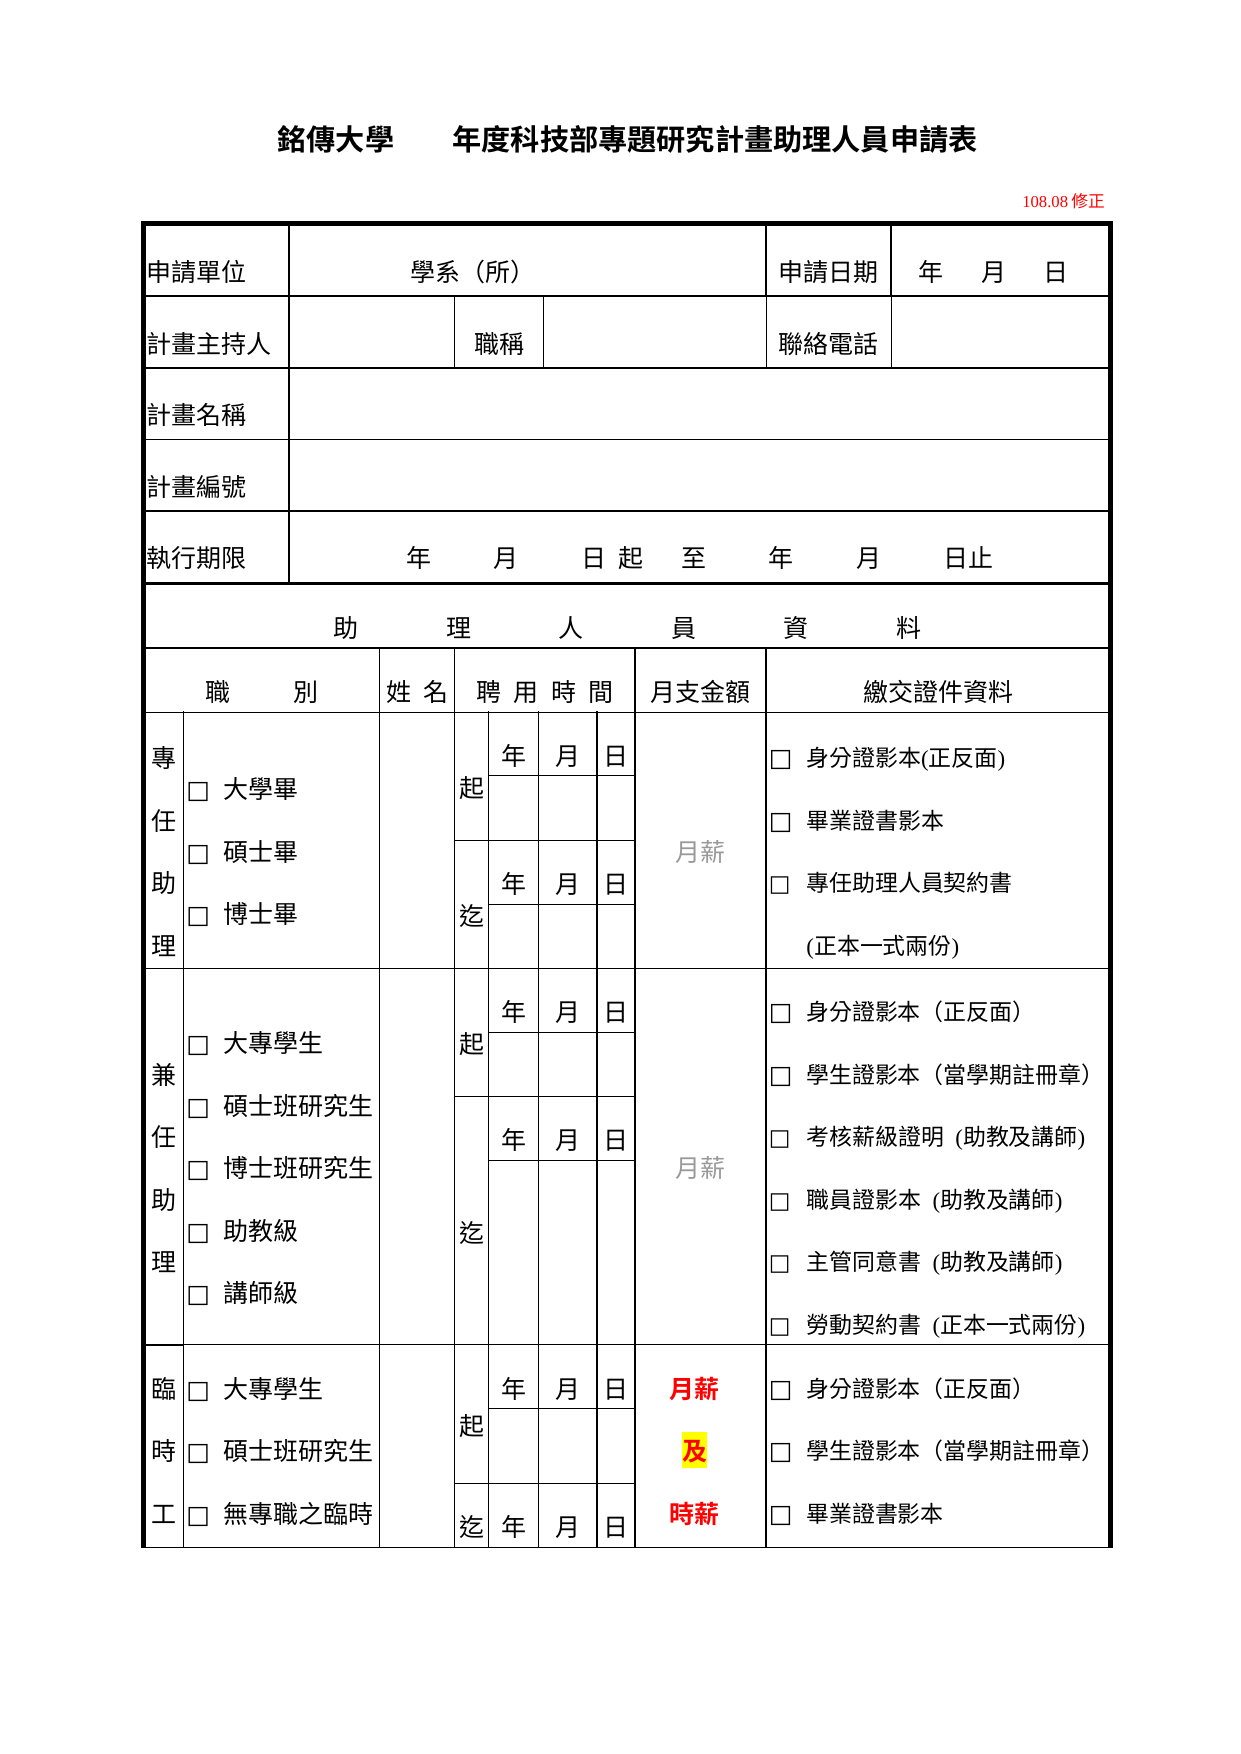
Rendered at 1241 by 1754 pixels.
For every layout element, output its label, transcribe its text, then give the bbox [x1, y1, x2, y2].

table_cell [539, 776, 596, 839]
table_cell 月 [539, 1345, 596, 1408]
table_cell [489, 1033, 538, 1096]
table_cell 繳交證件資料 [767, 649, 1108, 711]
table_cell 計畫名稱 [146, 369, 288, 438]
table_cell 月 [539, 1097, 596, 1160]
table_cell 臨時工 [146, 1346, 183, 1547]
table_cell 日 [598, 841, 634, 903]
table_cell 兼任助理 [146, 969, 183, 1344]
table_cell [489, 1161, 538, 1344]
table_cell [489, 905, 538, 968]
table_cell 大學畢 碩士畢 博士畢 [184, 713, 379, 968]
table_cell [539, 1409, 596, 1482]
table_cell [598, 1161, 634, 1344]
table_cell 身分證影本(正反面) 畢業證書影本 專任助理人員契約書 (正本一式兩份) [767, 713, 1108, 968]
table_cell 月 [539, 841, 596, 903]
table_cell 職稱 [455, 297, 543, 367]
table_cell 姓 名 [380, 649, 454, 711]
table_cell 日 [598, 969, 634, 1032]
table_cell 起 [455, 713, 488, 839]
table_header 申請單位 [146, 226, 288, 295]
table_cell [290, 369, 1108, 438]
table_cell [598, 776, 634, 839]
table_cell 日 [598, 1097, 634, 1160]
table_cell [598, 1033, 634, 1096]
table_cell 月 [539, 969, 596, 1032]
table_cell 月支金額 [636, 649, 765, 711]
table_header 學系（所） [290, 226, 765, 295]
table_header 申請日期 [767, 226, 890, 295]
table_cell [380, 713, 454, 968]
table_cell 月 [539, 1484, 596, 1547]
table_cell [380, 1345, 454, 1547]
table_cell 年 [489, 1345, 538, 1408]
table_cell 起 [455, 1345, 488, 1482]
table_cell 年 [489, 841, 538, 903]
table_cell 日 [598, 1345, 634, 1408]
table_cell 大專學生 碩士班研究生 博士班研究生 助教級 講師級 [184, 969, 379, 1344]
table_cell 執行期限 [146, 512, 288, 582]
table_cell [380, 969, 454, 1344]
table_cell 迄 [455, 841, 488, 968]
table_cell 年 月 日 起 至 年 月 日止 [290, 512, 1108, 582]
table_cell 月 [539, 713, 596, 775]
table_cell 年 [489, 1097, 538, 1160]
table_cell [489, 1409, 538, 1482]
text 銘傳大學 年度科技部專題研究計畫助理人員申請表 [150, 96, 1104, 158]
table_cell 起 [455, 969, 488, 1096]
table_cell 月薪 及 時薪 [636, 1345, 765, 1547]
table_cell 年 [489, 713, 538, 775]
table_cell [892, 297, 1108, 367]
table_cell 年 [489, 1484, 538, 1547]
table_cell [489, 776, 538, 839]
table_header 年 月 日 [892, 226, 1108, 295]
table_cell [598, 1409, 634, 1482]
table_cell 年 [489, 969, 538, 1032]
table_cell 迄 [455, 1484, 488, 1547]
table_cell 身分證影本（正反面） 學生證影本（當學期註冊章） 畢業證書影本 勞動契約書 (正本一式兩份) 大學學歷時薪：法定基本時薪-$180 碩士學歷時薪：法定基本時薪-$200 [767, 1345, 1108, 1547]
table_cell [598, 905, 634, 968]
table_cell [539, 1033, 596, 1096]
table_cell 專任助理 [146, 713, 183, 968]
table_cell [539, 1161, 596, 1344]
table_cell 助 理 人 員 資 料 [146, 585, 1108, 647]
table_cell [290, 297, 454, 367]
table_cell 月薪 [636, 713, 765, 968]
table_cell 身分證影本（正反面） 學生證影本（當學期註冊章） 考核薪級證明 (助教及講師) 職員證影本 (助教及講師) 主管同意書 (助教及講師) 勞動契約書 (正本一式兩份) [767, 969, 1108, 1344]
text 108.08修正 [150, 158, 1104, 221]
table_cell 計畫主持人 [146, 297, 288, 367]
table_cell 聘 用 時 間 [455, 649, 634, 711]
table_cell [290, 440, 1108, 510]
table_cell 大專學生 碩士班研究生 無專職之臨時 人員 [184, 1345, 379, 1547]
table_cell 計畫編號 [146, 440, 288, 510]
table_cell 日 [598, 713, 634, 775]
table_cell 月薪 [636, 969, 765, 1344]
table_cell 聯絡電話 [767, 297, 891, 367]
table_cell 日 [598, 1484, 634, 1547]
table_cell 迄 [455, 1097, 488, 1344]
table_cell [544, 297, 766, 367]
table_cell 職 別 [146, 649, 379, 711]
table_cell [539, 905, 596, 968]
